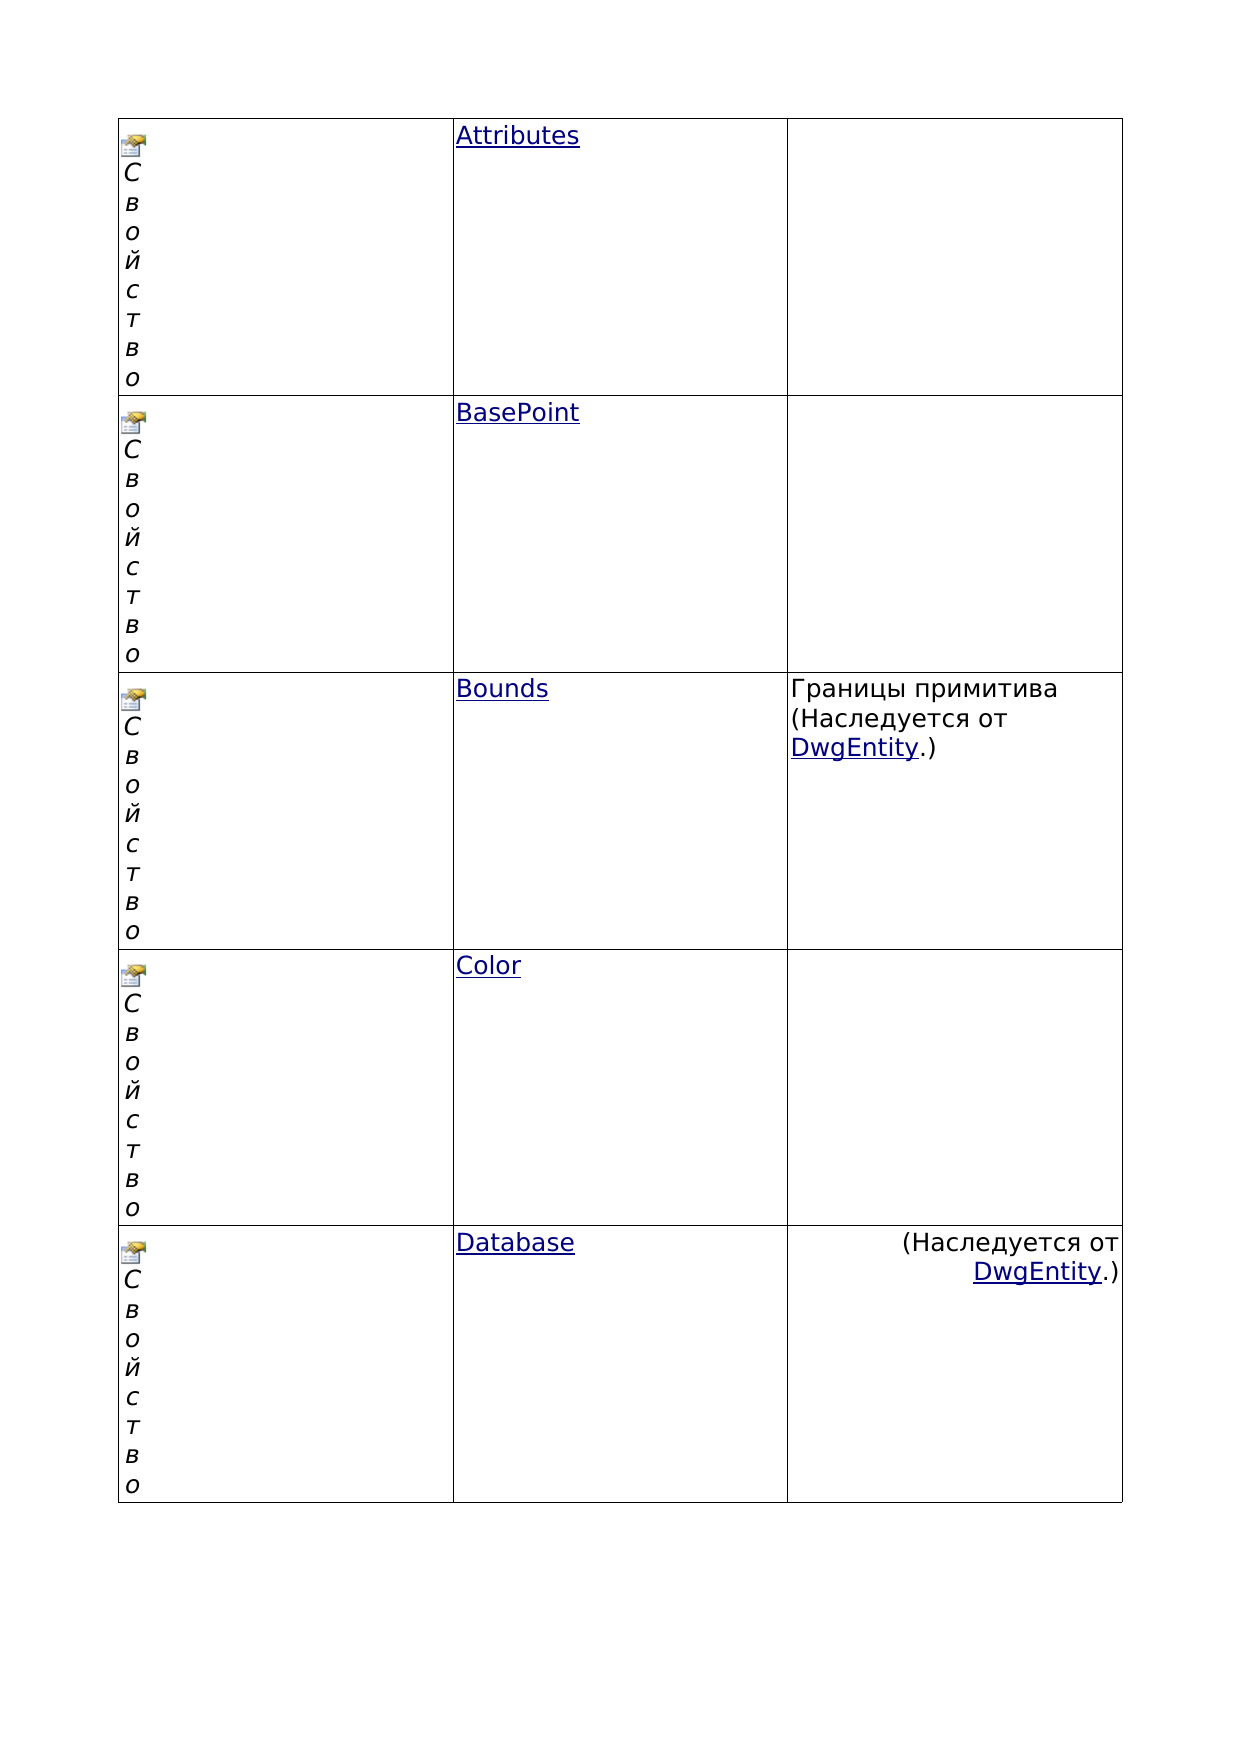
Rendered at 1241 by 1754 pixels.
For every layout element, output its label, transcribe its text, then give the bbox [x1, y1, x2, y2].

table_cell [788, 396, 1122, 672]
table_cell Attributes [454, 119, 787, 395]
table_cell [119, 396, 453, 672]
picture [121, 1240, 147, 1266]
picture [121, 687, 147, 713]
table_cell [119, 673, 453, 948]
table_cell Database [454, 1226, 787, 1502]
table_cell BasePoint [454, 396, 787, 672]
picture [121, 133, 147, 159]
table_cell [788, 119, 1122, 395]
table_cell [119, 950, 453, 1225]
table_cell Bounds [454, 673, 787, 948]
picture [121, 963, 147, 989]
table_cell [788, 950, 1122, 1225]
table_cell Color [454, 950, 787, 1225]
table_cell (Наследуется от DwgEntity.) [788, 1226, 1122, 1502]
table_cell Границы примитива (Наследуется от DwgEntity.) [788, 673, 1122, 948]
table_cell [119, 1226, 453, 1502]
table_cell [119, 119, 453, 395]
picture [121, 410, 147, 436]
